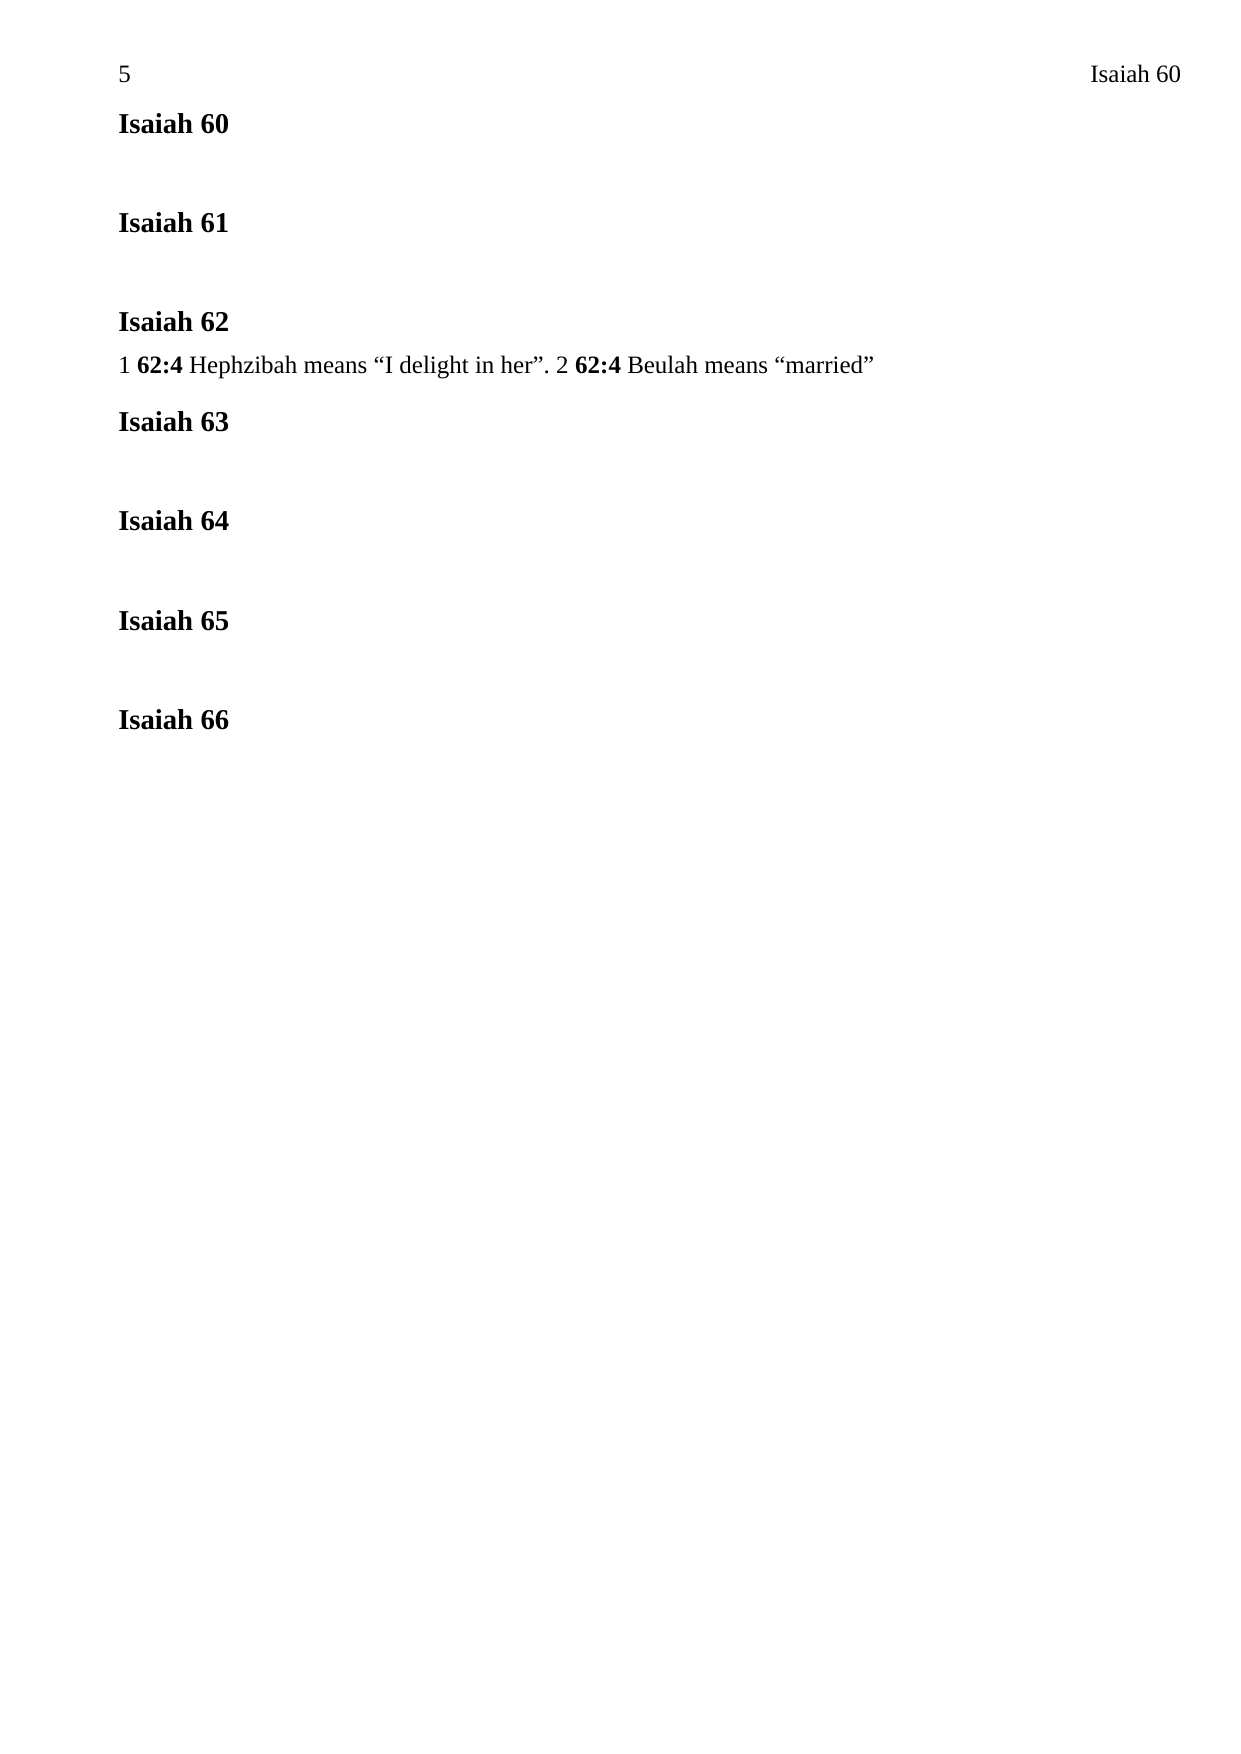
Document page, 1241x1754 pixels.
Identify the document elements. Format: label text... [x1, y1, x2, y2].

subtitle Isaiah 64 [118, 504, 1181, 537]
subtitle Isaiah 61 [118, 206, 1181, 239]
subtitle Isaiah 66 [118, 702, 1181, 736]
subtitle Isaiah 60 [118, 106, 1181, 139]
subtitle Isaiah 62 [118, 305, 1181, 338]
text 1 62:4 Hephzibah means “I delight in her”. 2 62:4 Beulah means “married” [118, 351, 1181, 379]
subtitle Isaiah 63 [118, 404, 1181, 437]
subtitle Isaiah 65 [118, 603, 1181, 636]
